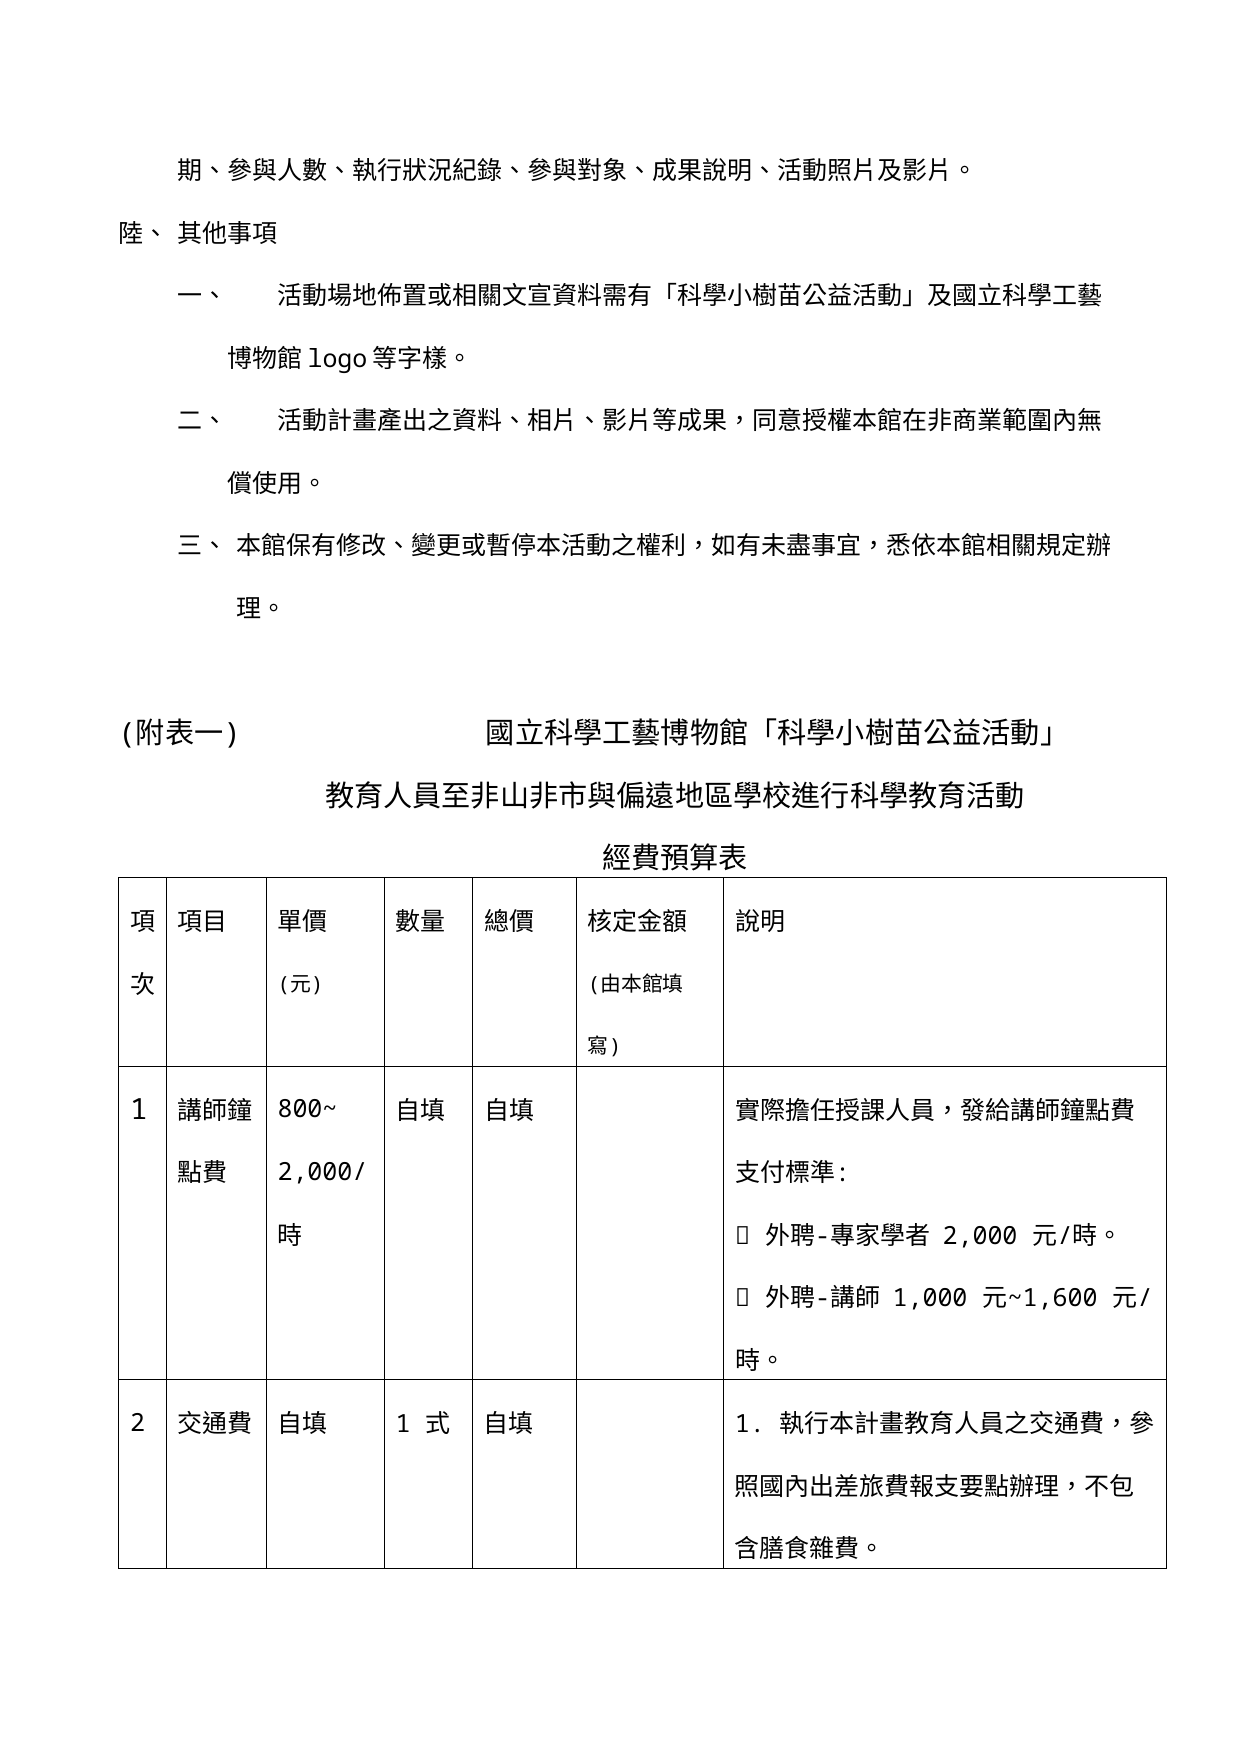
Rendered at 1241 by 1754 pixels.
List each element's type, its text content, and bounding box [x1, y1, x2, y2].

table_cell [577, 1380, 723, 1568]
list 其他事項 [118, 189, 1122, 252]
list 活動計畫產出之資料、相片、影片等成果，同意授權本館在非商業範圍內無償使用。 [177, 377, 1122, 502]
table_cell 交通費 [167, 1380, 266, 1568]
text 經費預算表 [227, 814, 1122, 877]
list 活動場地佈置或相關文宣資料需有「科學小樹苗公益活動」及國立科學工藝博物館logo等字樣。 [177, 252, 1122, 377]
table_cell 講師鐘點費 [167, 1067, 266, 1379]
table_header 數量 [385, 878, 472, 1066]
table_cell 自填 [473, 1067, 576, 1379]
table_header 單價(元) [267, 878, 384, 1066]
table_cell 1. 執行本計畫教育人員之交通費，參照國內出差旅費報支要點辦理，不包含膳食雜費。 [724, 1380, 1166, 1568]
table_cell 自填 [267, 1380, 384, 1568]
text 教育人員至非山非市與偏遠地區學校進行科學教育活動 [227, 752, 1122, 814]
table_header 項目 [167, 878, 266, 1066]
table_cell 1 [119, 1067, 166, 1379]
table_header 總價 [473, 878, 576, 1066]
text 期、參與人數、執行狀況紀錄、參與對象、成果說明、活動照片及影片。 [177, 127, 1122, 189]
table_header 說明 [724, 878, 1166, 1066]
table_cell 自填 [473, 1380, 576, 1568]
table_cell 自填 [385, 1067, 472, 1379]
table_cell 實際擔任授課人員，發給講師鐘點費支付標準:  外聘-專家學者 2,000 元/時。  外聘-講師 1,000 元~1,600 元/時。 [724, 1067, 1166, 1379]
table_cell 2 [119, 1380, 166, 1568]
table_cell [577, 1067, 723, 1379]
table_header 項次 [119, 878, 166, 1066]
table_cell 1 式 [385, 1380, 472, 1568]
table_cell 800~ 2,000/時 [267, 1067, 384, 1379]
list 本館保有修改、變更或暫停本活動之權利，如有未盡事宜，悉依本館相關規定辦理。 [177, 502, 1122, 627]
table_header 核定金額 (由本館填寫) [577, 878, 723, 1066]
text (附表一) 國立科學工藝博物館「科學小樹苗公益活動」 [118, 689, 1122, 752]
